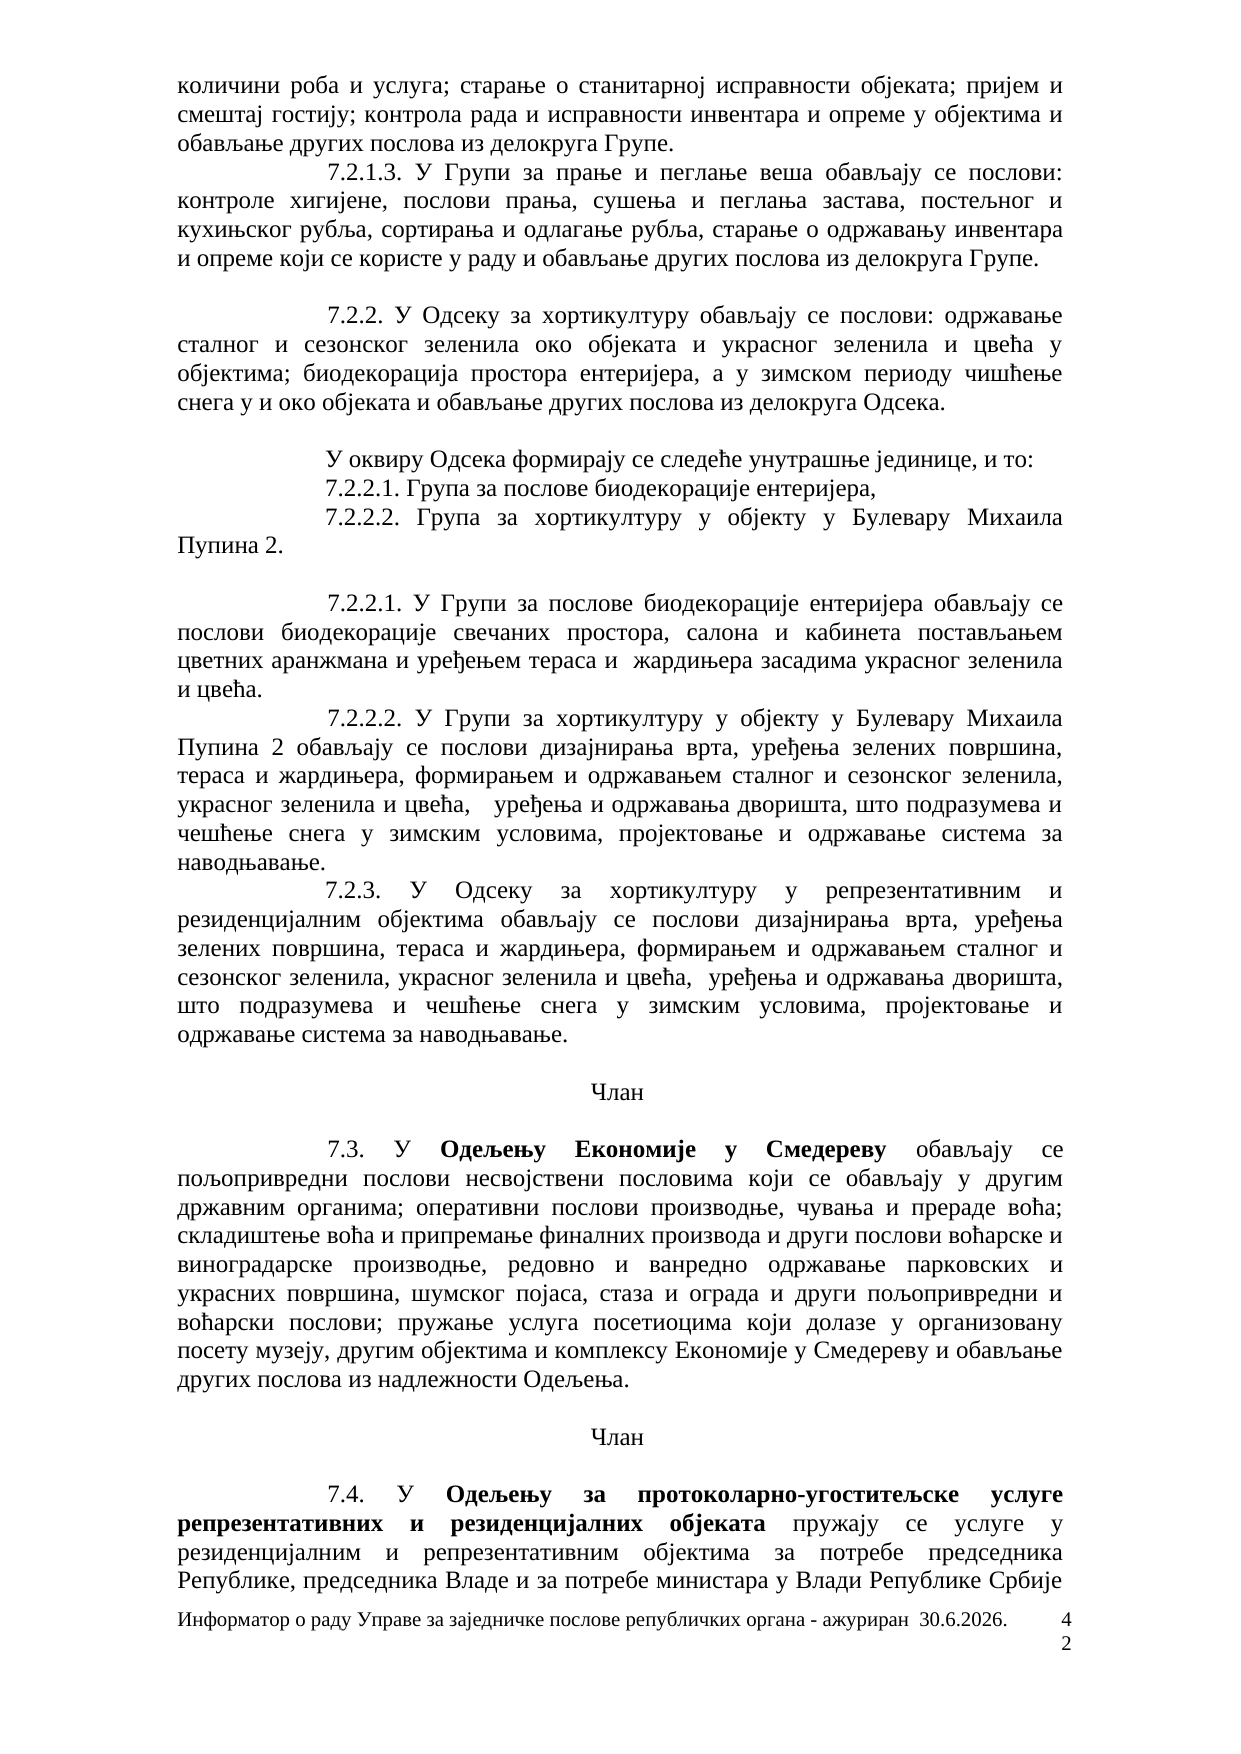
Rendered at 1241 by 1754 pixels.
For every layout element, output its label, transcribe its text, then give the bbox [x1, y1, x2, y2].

text 7.2.2.1. Група за послове биодекорације ентеријера, [177, 473, 1063, 502]
text Члан [177, 1422, 1063, 1451]
text 7.3. У Одељењу Економије у Смедереву обављају се пољопривредни послови несвојствени пословима који се обављају у другим државним органима; оперативни послови производње, чувања и прераде воћа; складиштење воћа и припремање финалних производа и други послови воћарске и виноградарске производње, редовно и ванредно одржавање парковских и украсних површина, шумског појаса, стаза и ограда и други пољопривредни и воћарски послови; пружање услуга посетиоцима који долазе у организовану посету музеју, другим објектима и комплексу Економије у Смедереву и обављање других послова из надлежности Одељења. [177, 1134, 1063, 1393]
text У оквиру Одсека формирају се следеће унутрашње јединице, и то: [177, 444, 1063, 473]
text 7.2.1.3. У Групи за прање и пеглање веша обављају се послови: контроле хигијене, послови прања, сушења и пеглања застава, постељног и кухињског рубља, сортирања и одлагање рубља, старање о одржавању инвентара и опреме који се користе у раду и обављање других послова из делокруга Групе. [177, 157, 1063, 272]
text 7.2.2.1. У Групи за послове биодекорације ентеријера обављају се послови биодекорације свечаних простора, салона и кабинета постављањем цветних аранжмана и уређењем тераса и жардињера засадима украсног зеленила и цвећа. [177, 588, 1063, 703]
text Члан [177, 1077, 1063, 1106]
text 7.2.3. У Одсеку за хортикултуру у репрезентативним и резиденцијалним објектима обављају се послови дизајнирања врта, уређења зелених површина, тераса и жардињера, формирањем и одржавањем сталног и сезонског зеленила, украсног зеленила и цвећа, уређења и одржавања дворишта, што подразумева и чешћење снега у зимским условима, пројектовање и одржавање система за наводњавање. [177, 876, 1063, 1048]
text количини роба и услуга; старање о станитарној исправности објеката; пријем и смештај гостију; контрола рада и исправности инвентара и опреме у објектима и обављање других послова из делокруга Групе. [177, 71, 1063, 157]
text 7.2.2.2. У Групи за хортикултуру у објекту у Булевару Михаила Пупина 2 обављају се послови дизајнирања врта, уређења зелених површина, тераса и жардињера, формирањем и одржавањем сталног и сезонског зеленила, украсног зеленила и цвећа, уређења и одржавања дворишта, што подразумева и чешћење снега у зимским условима, пројектовање и одржавање система за наводњавање. [177, 703, 1063, 876]
text 7.4. У Одељењу за протоколарно-угоститељске услуге репрезентативних и резиденцијалних објеката пружају се услуге у резиденцијалним и репрезентативним објектима за потребе председника Републике, председника Владе и за потребе министара у Влади Републике Србије [177, 1479, 1063, 1594]
text 7.2.2.2. Група за хортикултуру у објекту у Булевару Михаила Пупина 2. [177, 502, 1063, 559]
text 7.2.2. У Одсеку за хортикултуру обављају се послови: одржавање сталног и сезонског зеленила око објеката и украсног зеленила и цвећа у објектима; биодекорација простора ентеријера, а у зимском периоду чишћење снега у и око објеката и обављање других послова из делокруга Одсека. [177, 301, 1063, 416]
